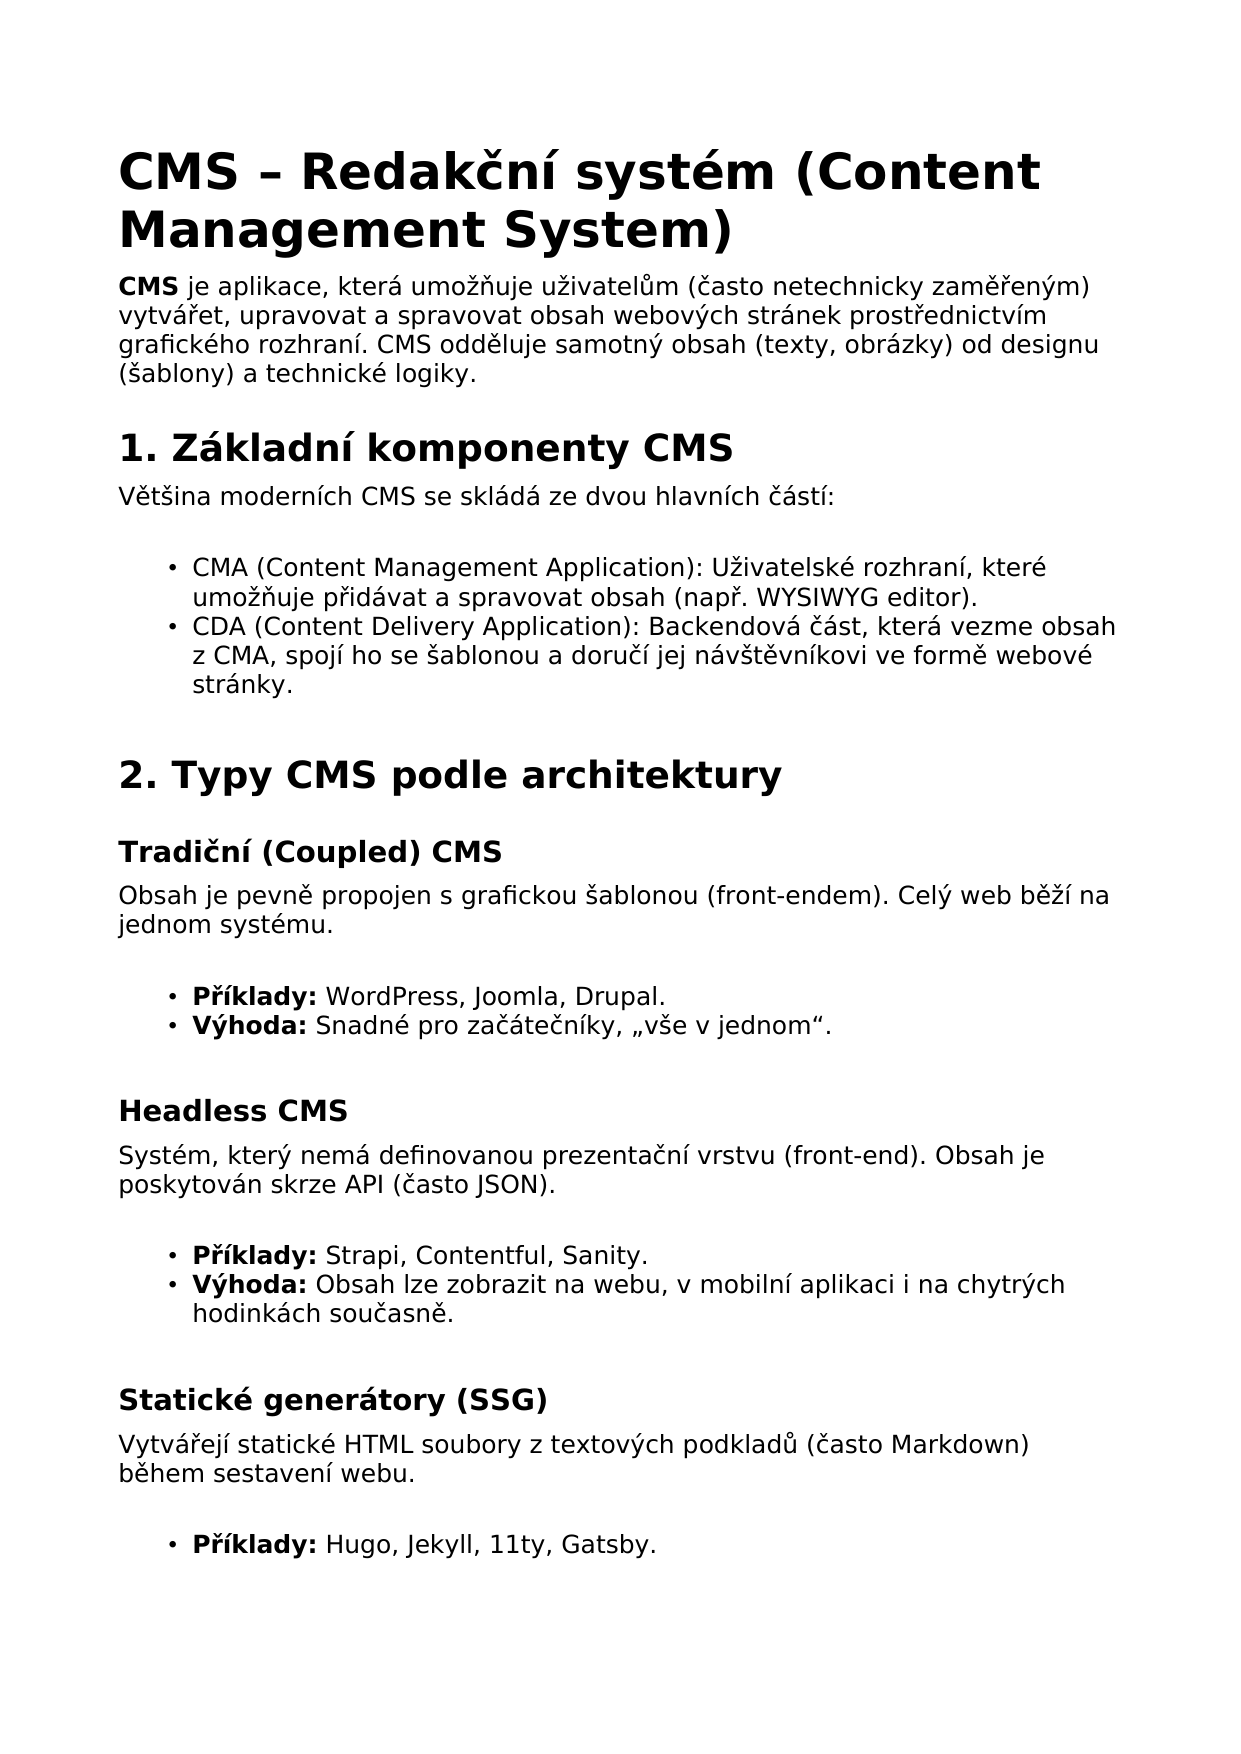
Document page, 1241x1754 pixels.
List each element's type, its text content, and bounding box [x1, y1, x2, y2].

text Obsah je pevně propojen s grafickou šablonou (front-endem). Celý web běží na jednom systému. [118, 881, 1122, 940]
subtitle Tradiční (Coupled) CMS [118, 835, 1122, 869]
subtitle CMS – Redakční systém (Content Management System) [118, 143, 1122, 259]
text Většina moderních CMS se skládá ze dvou hlavních částí: [118, 482, 1122, 512]
list Výhoda: Obsah lze zobrazit na webu, v mobilní aplikaci i na chytrých hodinkách současně. [177, 1271, 1122, 1329]
list CMA (Content Management Application): Uživatelské rozhraní, které umožňuje přidávat a spravovat obsah (např. WYSIWYG editor). [177, 553, 1122, 612]
text Vytvářejí statické HTML soubory z textových podkladů (často Markdown) během sestavení webu. [118, 1430, 1122, 1488]
list CDA (Content Delivery Application): Backendová část, která vezme obsah z CMA, spojí ho se šablonou a doručí jej návštěvníkovi ve formě webové stránky. [177, 612, 1122, 699]
subtitle 1. Základní komponenty CMS [118, 426, 1122, 470]
list Výhoda: Snadné pro začátečníky, „vše v jednom“. [177, 1011, 1122, 1040]
text Systém, který nemá definovanou prezentační vrstvu (front-end). Obsah je poskytován skrze API (často JSON). [118, 1141, 1122, 1199]
text CMS je aplikace, která umožňuje uživatelům (často netechnicky zaměřeným) vytvářet, upravovat a spravovat obsah webových stránek prostřednictvím grafického rozhraní. CMS odděluje samotný obsah (texty, obrázky) od designu (šablony) a technické logiky. [118, 272, 1122, 389]
list Příklady: Strapi, Contentful, Sanity. [177, 1241, 1122, 1271]
list Příklady: WordPress, Joomla, Drupal. [177, 982, 1122, 1011]
subtitle Statické generátory (SSG) [118, 1383, 1122, 1417]
subtitle Headless CMS [118, 1094, 1122, 1128]
list Příklady: Hugo, Jekyll, 11ty, Gatsby. [177, 1530, 1122, 1559]
subtitle 2. Typy CMS podle architektury [118, 754, 1122, 797]
